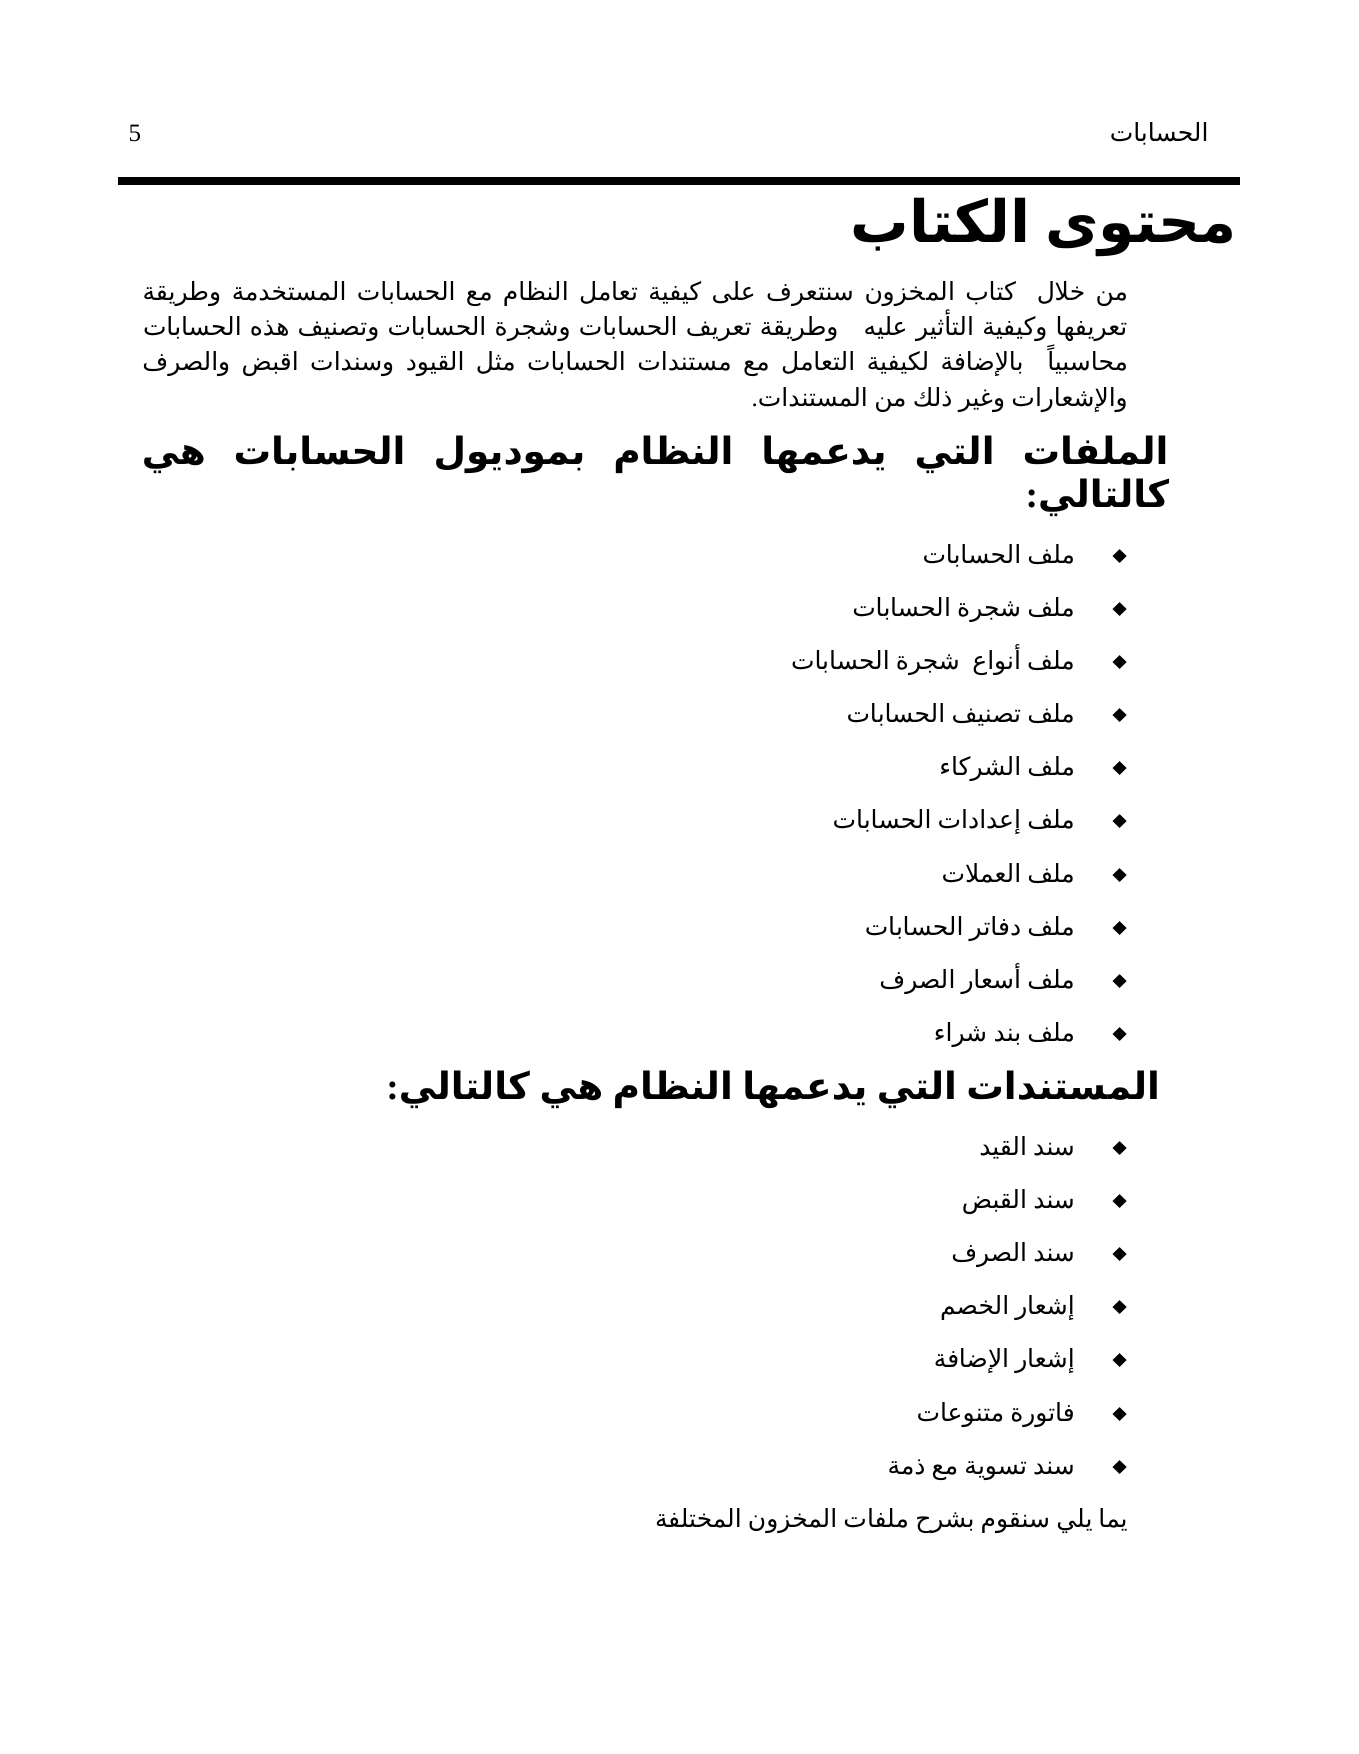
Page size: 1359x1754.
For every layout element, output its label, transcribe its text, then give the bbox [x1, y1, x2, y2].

list ملف شجرة الحسابات [118, 586, 1113, 622]
list ملف إعدادات الحسابات [118, 799, 1113, 834]
list إشعار الإضافة [118, 1338, 1113, 1373]
list ملف الحسابات [118, 533, 1113, 569]
list إشعار الخصم [118, 1285, 1113, 1320]
list ملف العملات [118, 852, 1113, 887]
list ملف بند شراء [118, 1011, 1113, 1047]
list سند القبض [118, 1178, 1113, 1214]
text من خلال كتاب المخزون سنتعرف على كيفية تعامل النظام مع الحسابات المستخدمة وطريقة تعريفها وكيفية التأثير عليه وطريقة تعريف الحسابات وشجرة الحسابات وتصنيف هذه الحسابات محاسبياً بالإضافة لكيفية التعامل مع مستندات الحسابات مثل القيود وسندات اقبض والصرف والإشعارات وغير ذلك من المستندات. [142, 270, 1128, 412]
list ملف دفاتر الحسابات [118, 905, 1113, 941]
list ملف أنواع شجرة الحسابات [118, 639, 1113, 675]
list سند القيد [118, 1125, 1113, 1161]
text محتوى الكتاب [118, 185, 1240, 258]
list ملف أسعار الصرف [118, 958, 1113, 994]
list سند تسوية مع ذمة [118, 1444, 1113, 1479]
text المستندات التي يدعمها النظام هي كالتالي: [142, 1064, 1169, 1108]
list ملف الشركاء [118, 746, 1113, 781]
text يما يلي سنقوم بشرح ملفات المخزون المختلفة [142, 1497, 1128, 1533]
list سند الصرف [118, 1232, 1113, 1267]
list فاتورة متنوعات [118, 1391, 1113, 1426]
text الملفات التي يدعمها النظام بموديول الحسابات هي كالتالي: [142, 429, 1169, 516]
list ملف تصنيف الحسابات [118, 693, 1113, 728]
